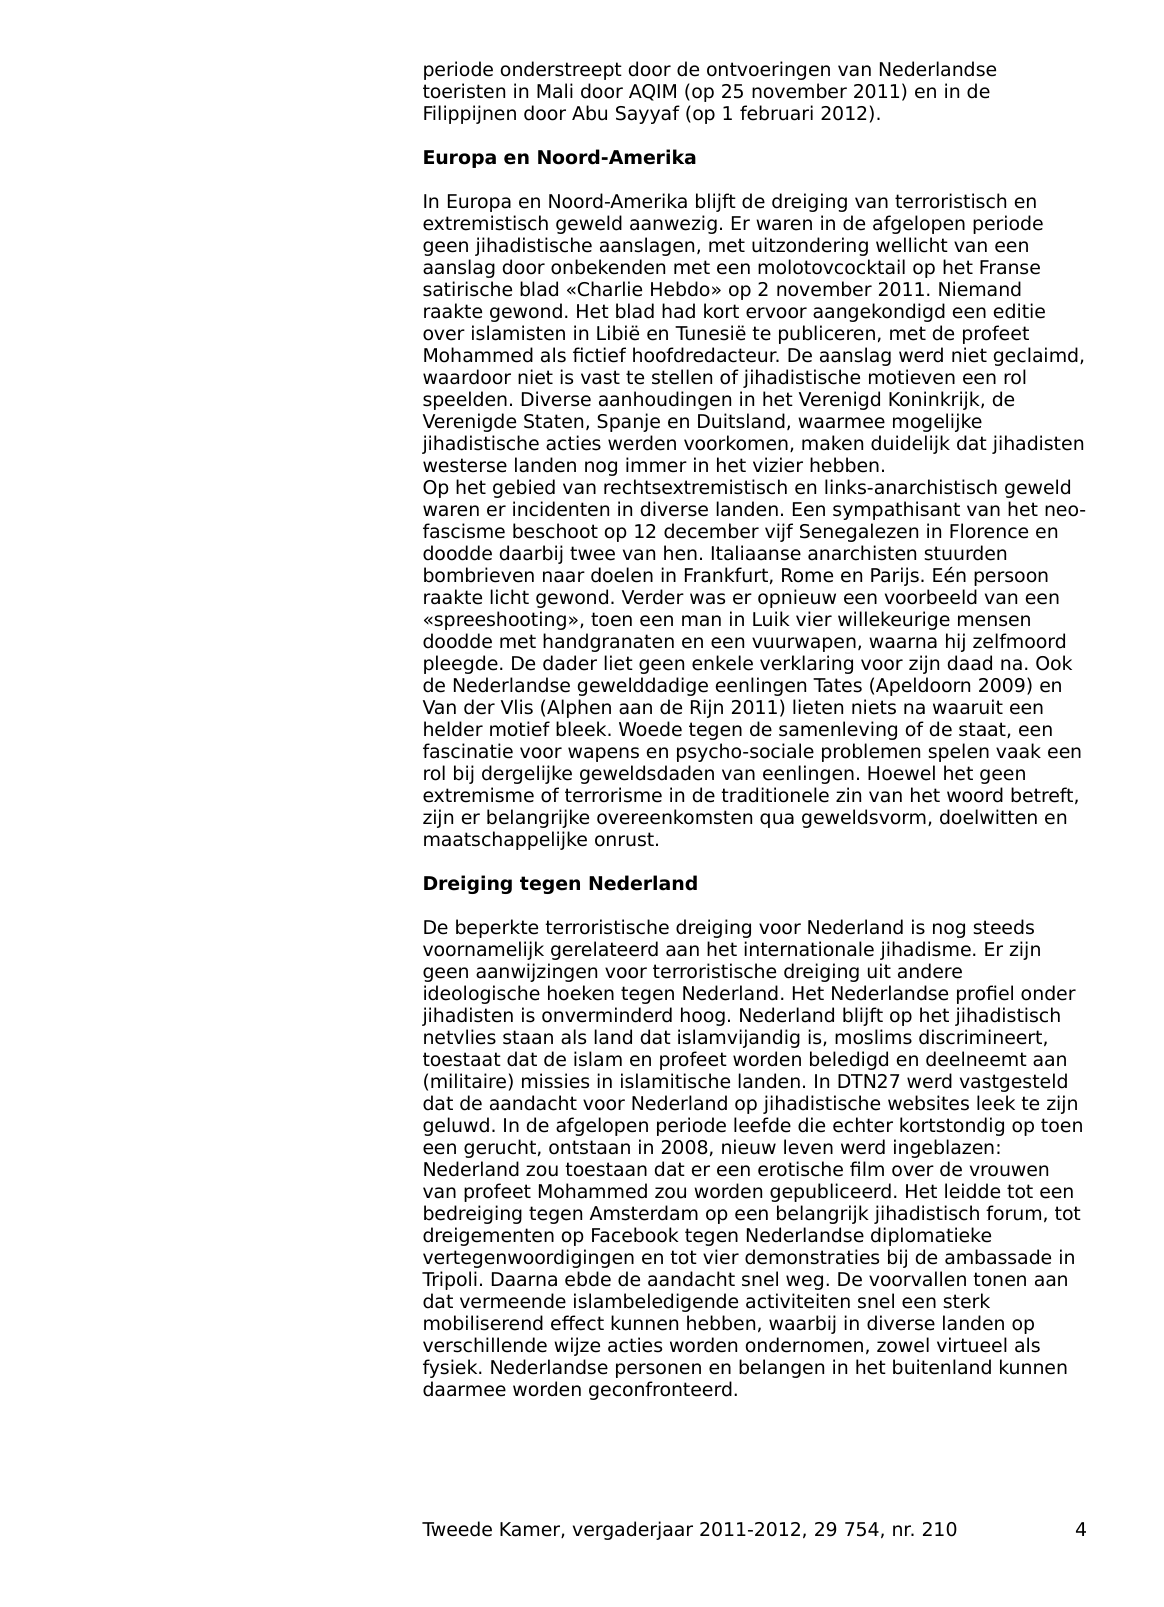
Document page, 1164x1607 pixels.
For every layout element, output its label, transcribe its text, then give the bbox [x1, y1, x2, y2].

subtitle Europa en Noord-Amerika [422, 147, 1087, 169]
text De beperkte terroristische dreiging voor Nederland is nog steeds voornamelijk gerelateerd aan het internationale jihadisme. Er zijn geen aanwijzingen voor terroristische dreiging uit andere ideologische hoeken tegen Nederland. Het Nederlandse profiel onder jihadisten is onverminderd hoog. Nederland blijft op het jihadistisch netvlies staan als land dat islamvijandig is, moslims discrimineert, toestaat dat de islam en profeet worden beledigd en deelneemt aan (militaire) missies in islamitische landen. In DTN27 werd vastgesteld dat de aandacht voor Nederland op jihadistische websites leek te zijn geluwd. In de afgelopen periode leefde die echter kortstondig op toen een gerucht, ontstaan in 2008, nieuw leven werd ingeblazen: Nederland zou toestaan dat er een erotische film over de vrouwen van profeet Mohammed zou worden gepubliceerd. Het leidde tot een bedreiging tegen Amsterdam op een belangrijk jihadistisch forum, tot dreigementen op Facebook tegen Nederlandse diplomatieke vertegenwoordigingen en tot vier demonstraties bij de ambassade in Tripoli. Daarna ebde de aandacht snel weg. De voorvallen tonen aan dat vermeende islambeledigende activiteiten snel een sterk mobiliserend effect kunnen hebben, waarbij in diverse landen op verschillende wijze acties worden ondernomen, zowel virtueel als fysiek. Nederlandse personen en belangen in het buitenland kunnen daarmee worden geconfronteerd. [422, 917, 1087, 1401]
text periode onderstreept door de ontvoeringen van Nederlandse toeristen in Mali door AQIM (op 25 november 2011) en in de Filippijnen door Abu Sayyaf (op 1 februari 2012). [422, 59, 1087, 125]
text Op het gebied van rechtsextremistisch en links-anarchistisch geweld waren er incidenten in diverse landen. Een sympathisant van het neo-fascisme beschoot op 12 december vijf Senegalezen in Florence en doodde daarbij twee van hen. Italiaanse anarchisten stuurden bombrieven naar doelen in Frankfurt, Rome en Parijs. Eén persoon raakte licht gewond. Verder was er opnieuw een voorbeeld van een «spreeshooting», toen een man in Luik vier willekeurige mensen doodde met handgranaten en een vuurwapen, waarna hij zelfmoord pleegde. De dader liet geen enkele verklaring voor zijn daad na. Ook de Nederlandse gewelddadige eenlingen Tates (Apeldoorn 2009) en Van der Vlis (Alphen aan de Rijn 2011) lieten niets na waaruit een helder motief bleek. Woede tegen de samenleving of de staat, een fascinatie voor wapens en psycho-sociale problemen spelen vaak een rol bij dergelijke geweldsdaden van eenlingen. Hoewel het geen extremisme of terrorisme in de traditionele zin van het woord betreft, zijn er belangrijke overeenkomsten qua geweldsvorm, doelwitten en maatschappelijke onrust. [422, 477, 1087, 851]
text In Europa en Noord-Amerika blijft de dreiging van terroristisch en extremistisch geweld aanwezig. Er waren in de afgelopen periode geen jihadistische aanslagen, met uitzondering wellicht van een aanslag door onbekenden met een molotovcocktail op het Franse satirische blad «Charlie Hebdo» op 2 november 2011. Niemand raakte gewond. Het blad had kort ervoor aangekondigd een editie over islamisten in Libië en Tunesië te publiceren, met de profeet Mohammed als fictief hoofdredacteur. De aanslag werd niet geclaimd, waardoor niet is vast te stellen of jihadistische motieven een rol speelden. Diverse aanhoudingen in het Verenigd Koninkrijk, de Verenigde Staten, Spanje en Duitsland, waarmee mogelijke jihadistische acties werden voorkomen, maken duidelijk dat jihadisten westerse landen nog immer in het vizier hebben. [422, 191, 1087, 477]
subtitle Dreiging tegen Nederland [422, 873, 1087, 895]
